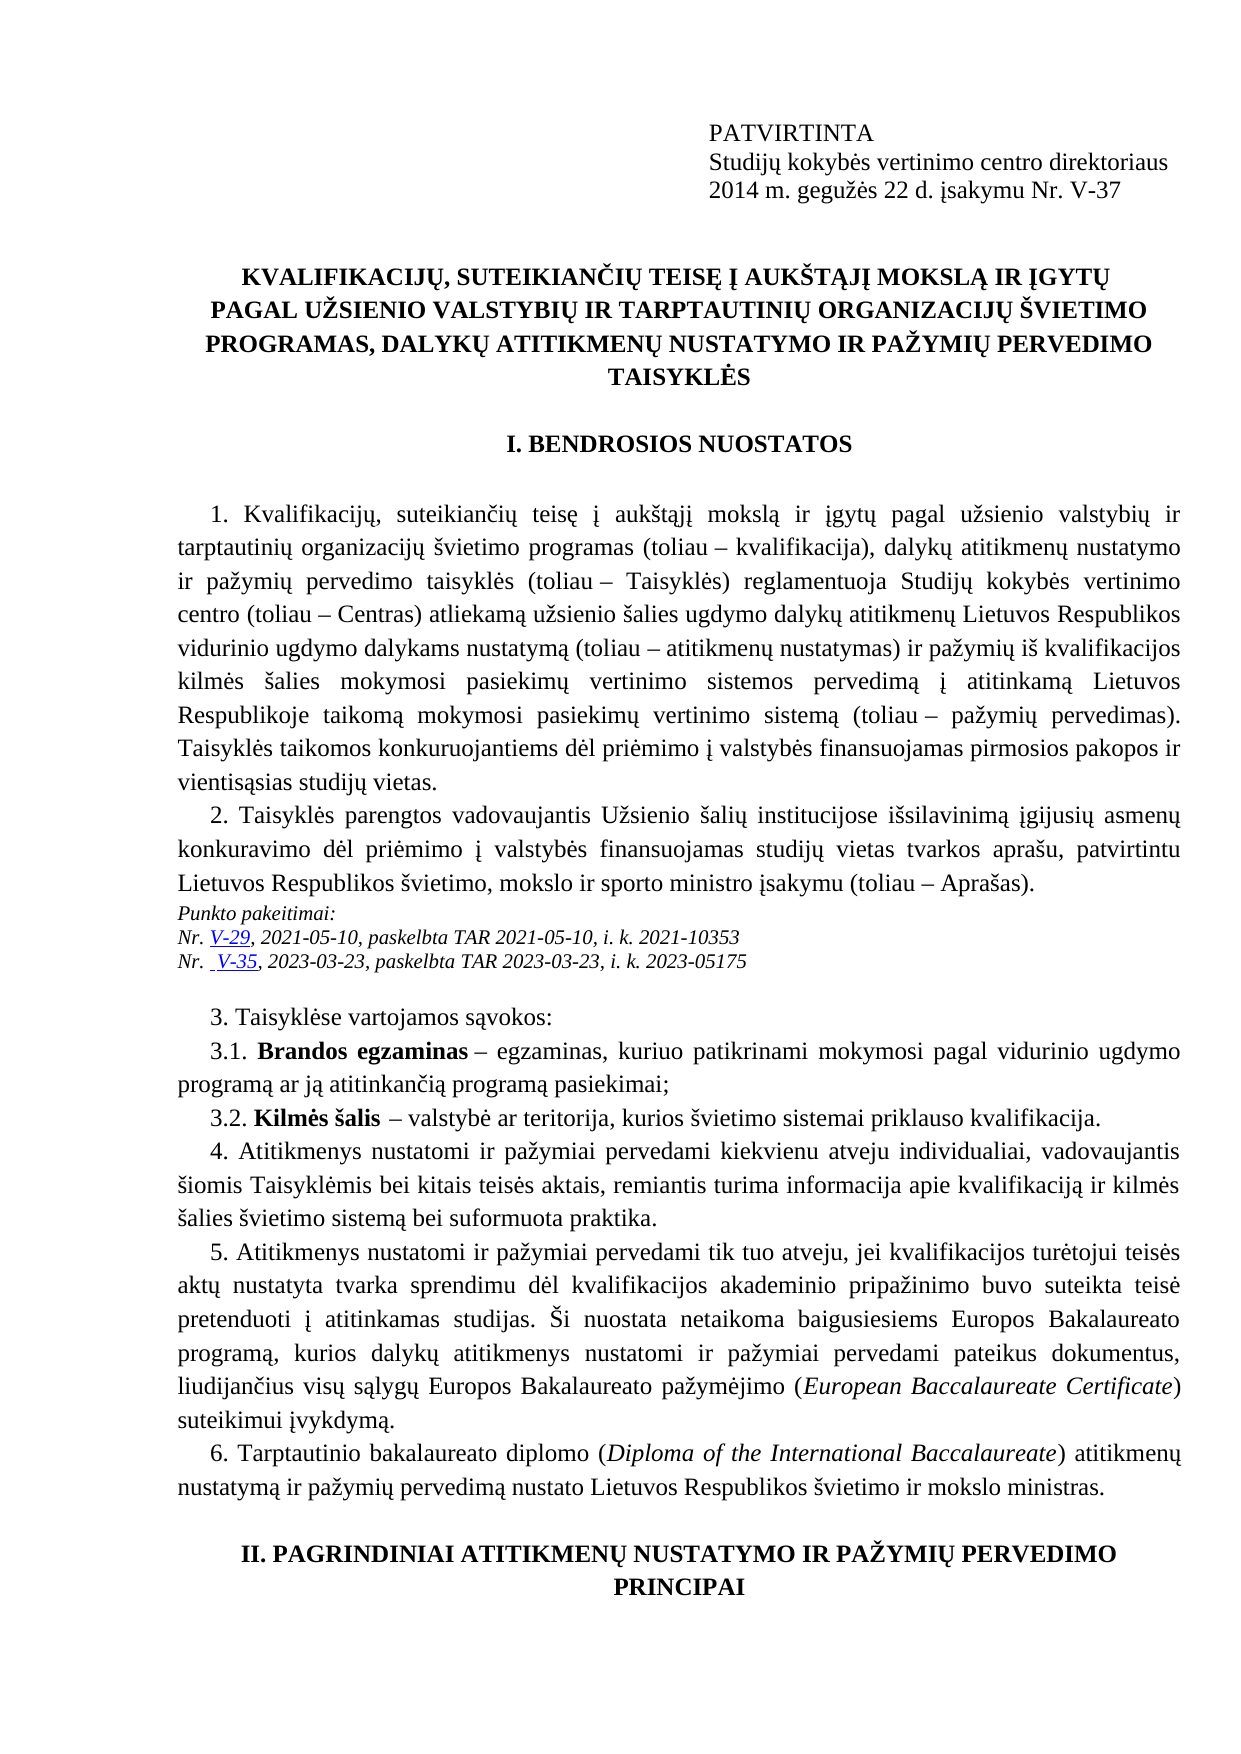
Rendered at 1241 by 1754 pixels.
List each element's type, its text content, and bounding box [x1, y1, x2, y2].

text 3.2. Kilmės šalis – valstybė ar teritorija, kurios švietimo sistemai priklauso kvalifikacija. [177, 1103, 1181, 1132]
text Nr. V-35, 2023-03-23, paskelbta TAR 2023-03-23, i. k. 2023-05175 [177, 949, 1181, 973]
text 3. Taisyklėse vartojamos sąvokos: [177, 1002, 1181, 1031]
text 2014 m. gegužės 22 d. įsakymu Nr. V-37 [709, 176, 1181, 204]
text PATVIRTINTA [709, 118, 1181, 147]
text I. BENDROSIOS NUOSTATOS [177, 429, 1181, 458]
text 4. Atitikmenys nustatomi ir pažymiai pervedami kiekvienu atveju individualiai, vadovaujantis šiomis Taisyklėmis bei kitais teisės aktais, remiantis turima informacija apie kvalifikaciją ir kilmės šalies švietimo sistemą bei suformuota praktika. [177, 1136, 1181, 1232]
text 1. Kvalifikacijų, suteikiančių teisę į aukštąjį mokslą ir įgytų pagal užsienio valstybių ir tarptautinių organizacijų švietimo programas (toliau – kvalifikacija), dalykų atitikmenų nustatymo ir pažymių pervedimo taisyklės (toliau – Taisyklės) reglamentuoja Studijų kokybės vertinimo centro (toliau – Centras) atliekamą užsienio šalies ugdymo dalykų atitikmenų Lietuvos Respublikos vidurinio ugdymo dalykams nustatymą (toliau – atitikmenų nustatymas) ir pažymių iš kvalifikacijos kilmės šalies mokymosi pasiekimų vertinimo sistemos pervedimą į atitinkamą Lietuvos Respublikoje taikomą mokymosi pasiekimų vertinimo sistemą (toliau – pažymių pervedimas). Taisyklės taikomos konkuruojantiems dėl priėmimo į valstybės finansuojamas pirmosios pakopos ir vientisąsias studijų vietas. [177, 499, 1181, 796]
text Nr. V-29, 2021-05-10, paskelbta TAR 2021-05-10, i. k. 2021-10353 [177, 925, 1181, 949]
text 5. Atitikmenys nustatomi ir pažymiai pervedami tik tuo atveju, jei kvalifikacijos turėtojui teisės aktų nustatyta tvarka sprendimu dėl kvalifikacijos akademinio pripažinimo buvo suteikta teisė pretenduoti į atitinkamas studijas. Ši nuostata netaikoma baigusiesiems Europos Bakalaureato programą, kurios dalykų atitikmenys nustatomi ir pažymiai pervedami pateikus dokumentus, liudijančius visų sąlygų Europos Bakalaureato pažymėjimo (European Baccalaureate Certificate) suteikimui įvykdymą. [177, 1237, 1181, 1433]
text KVALIFIKACIJŲ, SUTEIKIANČIŲ TEISĘ Į AUKŠTĄJĮ MOKSLĄ IR ĮGYTŲ PAGAL UŽSIENIO VALSTYBIŲ IR TARPTAUTINIŲ ORGANIZACIJŲ ŠVIETIMO PROGRAMAS, DALYKŲ ATITIKMENŲ NUSTATYMO IR PAŽYMIŲ PERVEDIMO TAISYKLĖS [177, 262, 1181, 391]
text 6. Tarptautinio bakalaureato diplomo (Diploma of the International Baccalaureate) atitikmenų nustatymą ir pažymių pervedimą nustato Lietuvos Respublikos švietimo ir mokslo ministras. [177, 1438, 1181, 1501]
text 3.1. Brandos egzaminas – egzaminas, kuriuo patikrinami mokymosi pagal vidurinio ugdymo programą ar ją atitinkančią programą pasiekimai; [177, 1036, 1181, 1098]
text II. PAGRINDINIAI ATITIKMENŲ NUSTATYMO IR PAŽYMIŲ PERVEDIMO PRINCIPAI [177, 1539, 1181, 1601]
text 2. Taisyklės parengtos vadovaujantis Užsienio šalių institucijose išsilavinimą įgijusių asmenų konkuravimo dėl priėmimo į valstybės finansuojamas studijų vietas tvarkos aprašu, patvirtintu Lietuvos Respublikos švietimo, mokslo ir sporto ministro įsakymu (toliau – Aprašas). [177, 801, 1181, 896]
text Studijų kokybės vertinimo centro direktoriaus [709, 147, 1181, 176]
text Punkto pakeitimai: [177, 901, 1181, 925]
